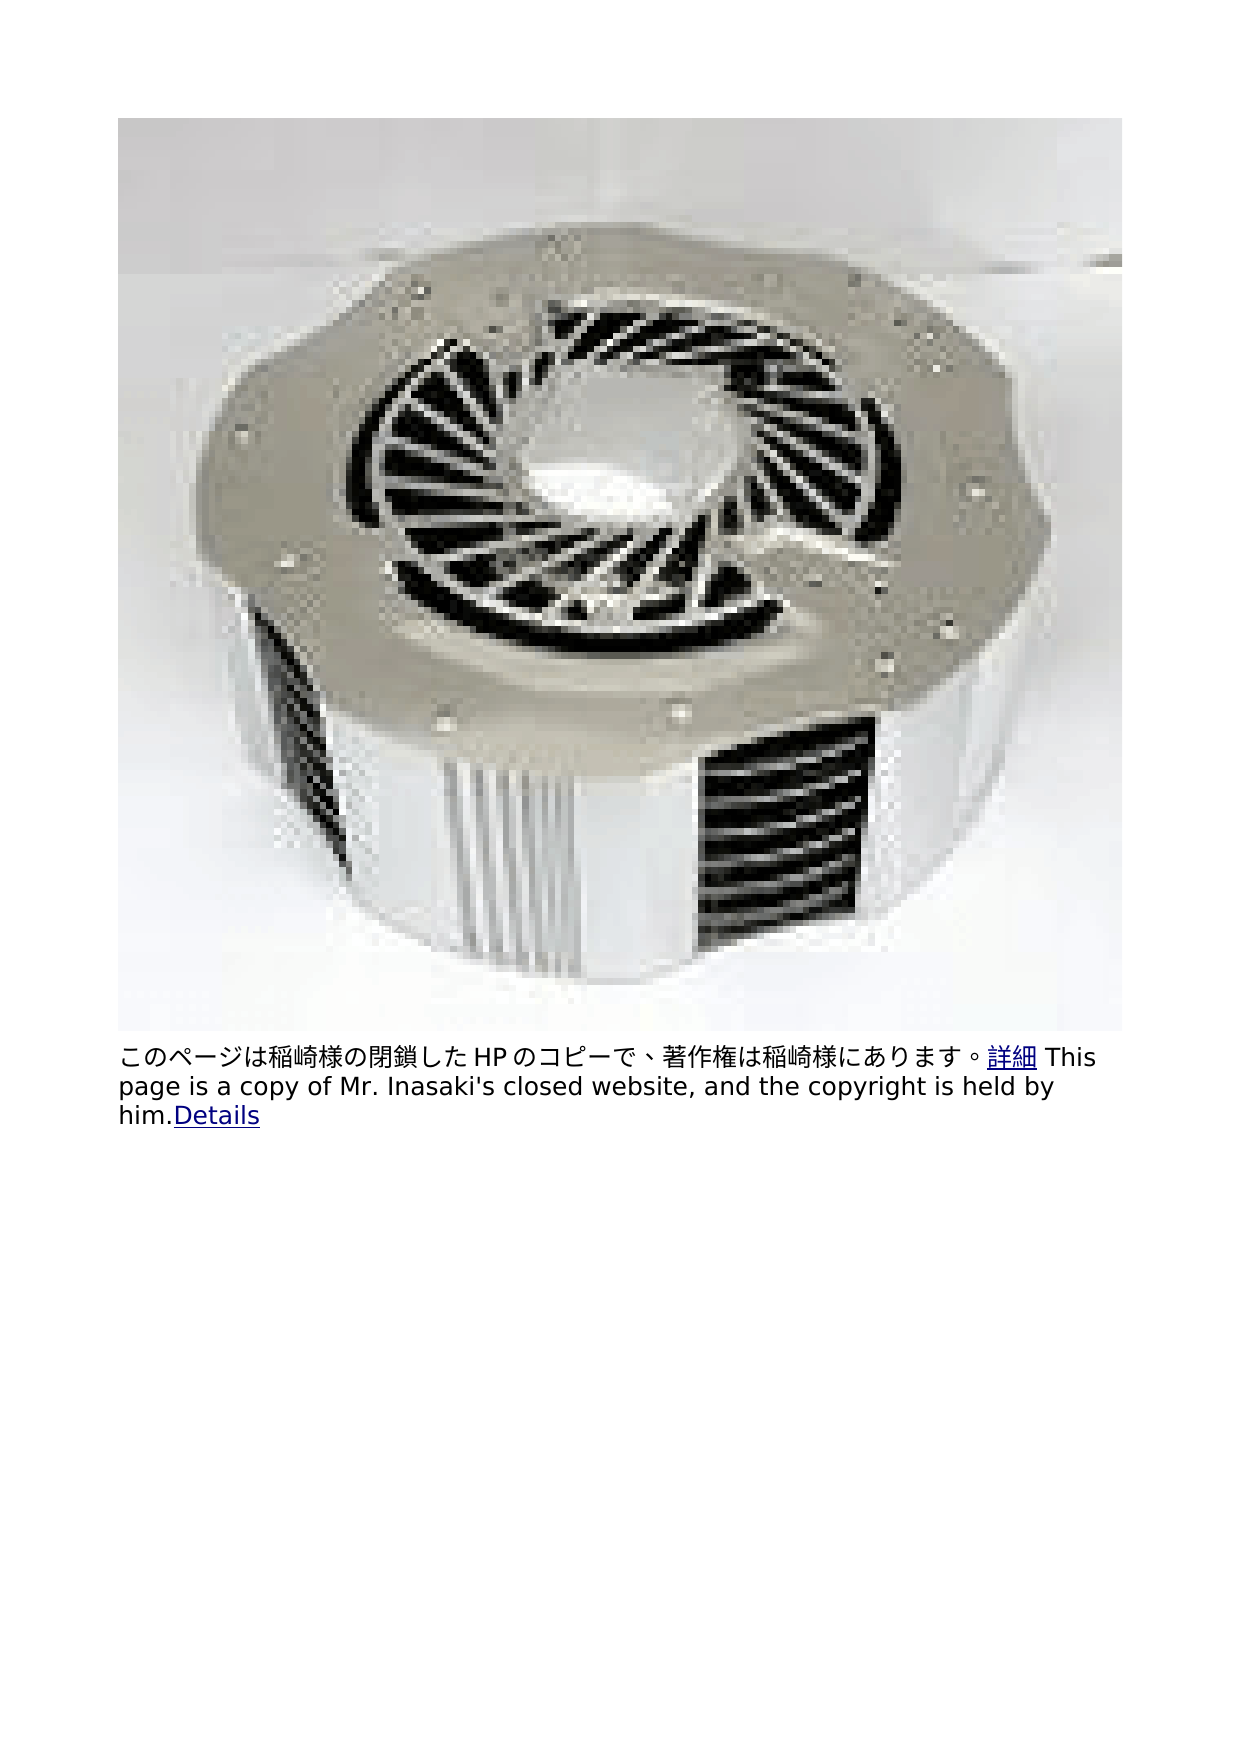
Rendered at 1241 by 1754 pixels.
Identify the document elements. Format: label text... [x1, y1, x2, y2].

picture [118, 118, 1123, 1031]
text このページは稲崎様の閉鎖したHPのコピーで、著作権は稲崎様にあります。詳細 This page is a copy of Mr. Inasaki's closed website, and the copyright is held by him.Details [118, 1043, 1122, 1131]
